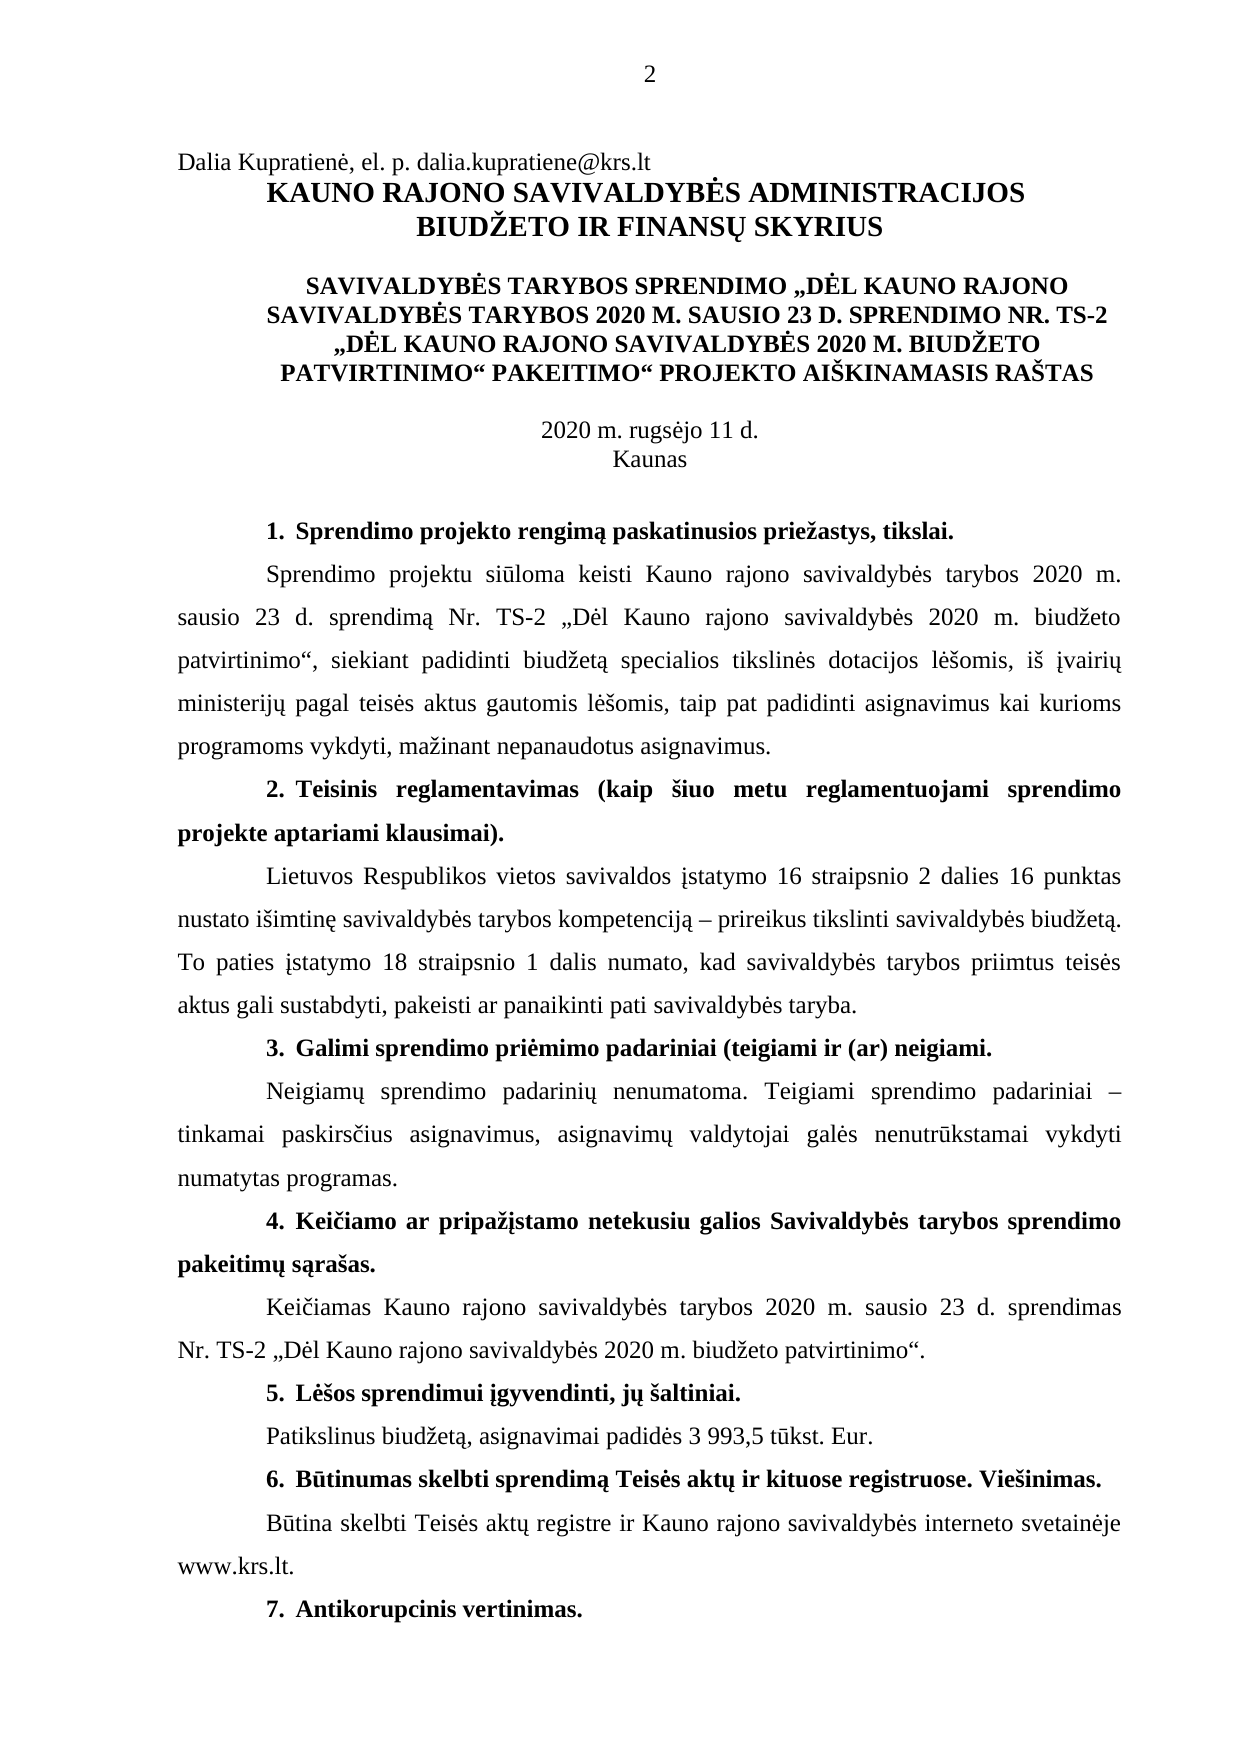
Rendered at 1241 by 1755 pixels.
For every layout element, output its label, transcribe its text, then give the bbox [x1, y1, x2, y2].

text 2020 m. rugsėjo 11 d. [177, 415, 1122, 444]
text Sprendimo projektu siūloma keisti Kauno rajono savivaldybės tarybos 2020 m. sausio 23 d. sprendimą Nr. TS-2 „Dėl Kauno rajono savivaldybės 2020 m. biudžeto patvirtinimo“, siekiant padidinti biudžetą specialios tikslinės dotacijos lėšomis, iš įvairių ministerijų pagal teisės aktus gautomis lėšomis, taip pat padidinti asignavimus kai kurioms programoms vykdyti, mažinant nepanaudotus asignavimus. [177, 559, 1122, 760]
text 3. Galimi sprendimo priėmimo padariniai (teigiami ir (ar) neigiami. [177, 1033, 1122, 1062]
text Lietuvos Respublikos vietos savivaldos įstatymo 16 straipsnio 2 dalies 16 punktas nustato išimtinę savivaldybės tarybos kompetenciją – prireikus tikslinti savivaldybės biudžetą. To paties įstatymo 18 straipsnio 1 dalis numato, kad savivaldybės tarybos priimtus teisės aktus gali sustabdyti, pakeisti ar panaikinti pati savivaldybės taryba. [177, 861, 1122, 1019]
text Kaunas [177, 444, 1122, 473]
text Keičiamas Kauno rajono savivaldybės tarybos 2020 m. sausio 23 d. sprendimas Nr. TS-2 „Dėl Kauno rajono savivaldybės 2020 m. biudžeto patvirtinimo“. [177, 1292, 1122, 1364]
text 7. Antikorupcinis vertinimas. [177, 1594, 1122, 1623]
text Patikslinus biudžetą, asignavimai padidės 3 993,5 tūkst. Eur. [177, 1421, 1122, 1450]
text 6. Būtinumas skelbti sprendimą Teisės aktų ir kituose registruose. Viešinimas. [177, 1464, 1122, 1493]
text BIUDŽETO IR FINANSŲ SKYRIUS [177, 209, 1122, 243]
text KAUNO RAJONO SAVIVALDYBĖS ADMINISTRACIJOS [177, 176, 1122, 209]
text Neigiamų sprendimo padarinių nenumatoma. Teigiami sprendimo padariniai – tinkamai paskirsčius asignavimus, asignavimų valdytojai galės nenutrūkstamai vykdyti numatytas programas. [177, 1076, 1122, 1191]
text 2. Teisinis reglamentavimas (kaip šiuo metu reglamentuojami sprendimo projekte aptariami klausimai). [177, 774, 1122, 846]
text 4. Keičiamo ar pripažįstamo netekusiu galios Savivaldybės tarybos sprendimo pakeitimų sąrašas. [177, 1206, 1122, 1278]
text SAVIVALDYBĖS TARYBOS SPRENDIMO „DĖL KAUNO RAJONO SAVIVALDYBĖS TARYBOS 2020 M. SAUSIO 23 D. SPRENDIMO NR. TS-2 „DĖL KAUNO RAJONO SAVIVALDYBĖS 2020 M. BIUDŽETO PATVIRTINIMO“ PAKEITIMO“ PROJEKTO AIŠKINAMASIS RAŠTAS [252, 271, 1122, 386]
text 5. Lėšos sprendimui įgyvendinti, jų šaltiniai. [177, 1378, 1122, 1407]
text Dalia Kupratienė, el. p. dalia.kupratiene@krs.lt [177, 147, 1122, 176]
text Būtina skelbti Teisės aktų registre ir Kauno rajono savivaldybės interneto svetainėje www.krs.lt. [177, 1508, 1122, 1579]
text 1. Sprendimo projekto rengimą paskatinusios priežastys, tikslai. [177, 516, 1122, 544]
